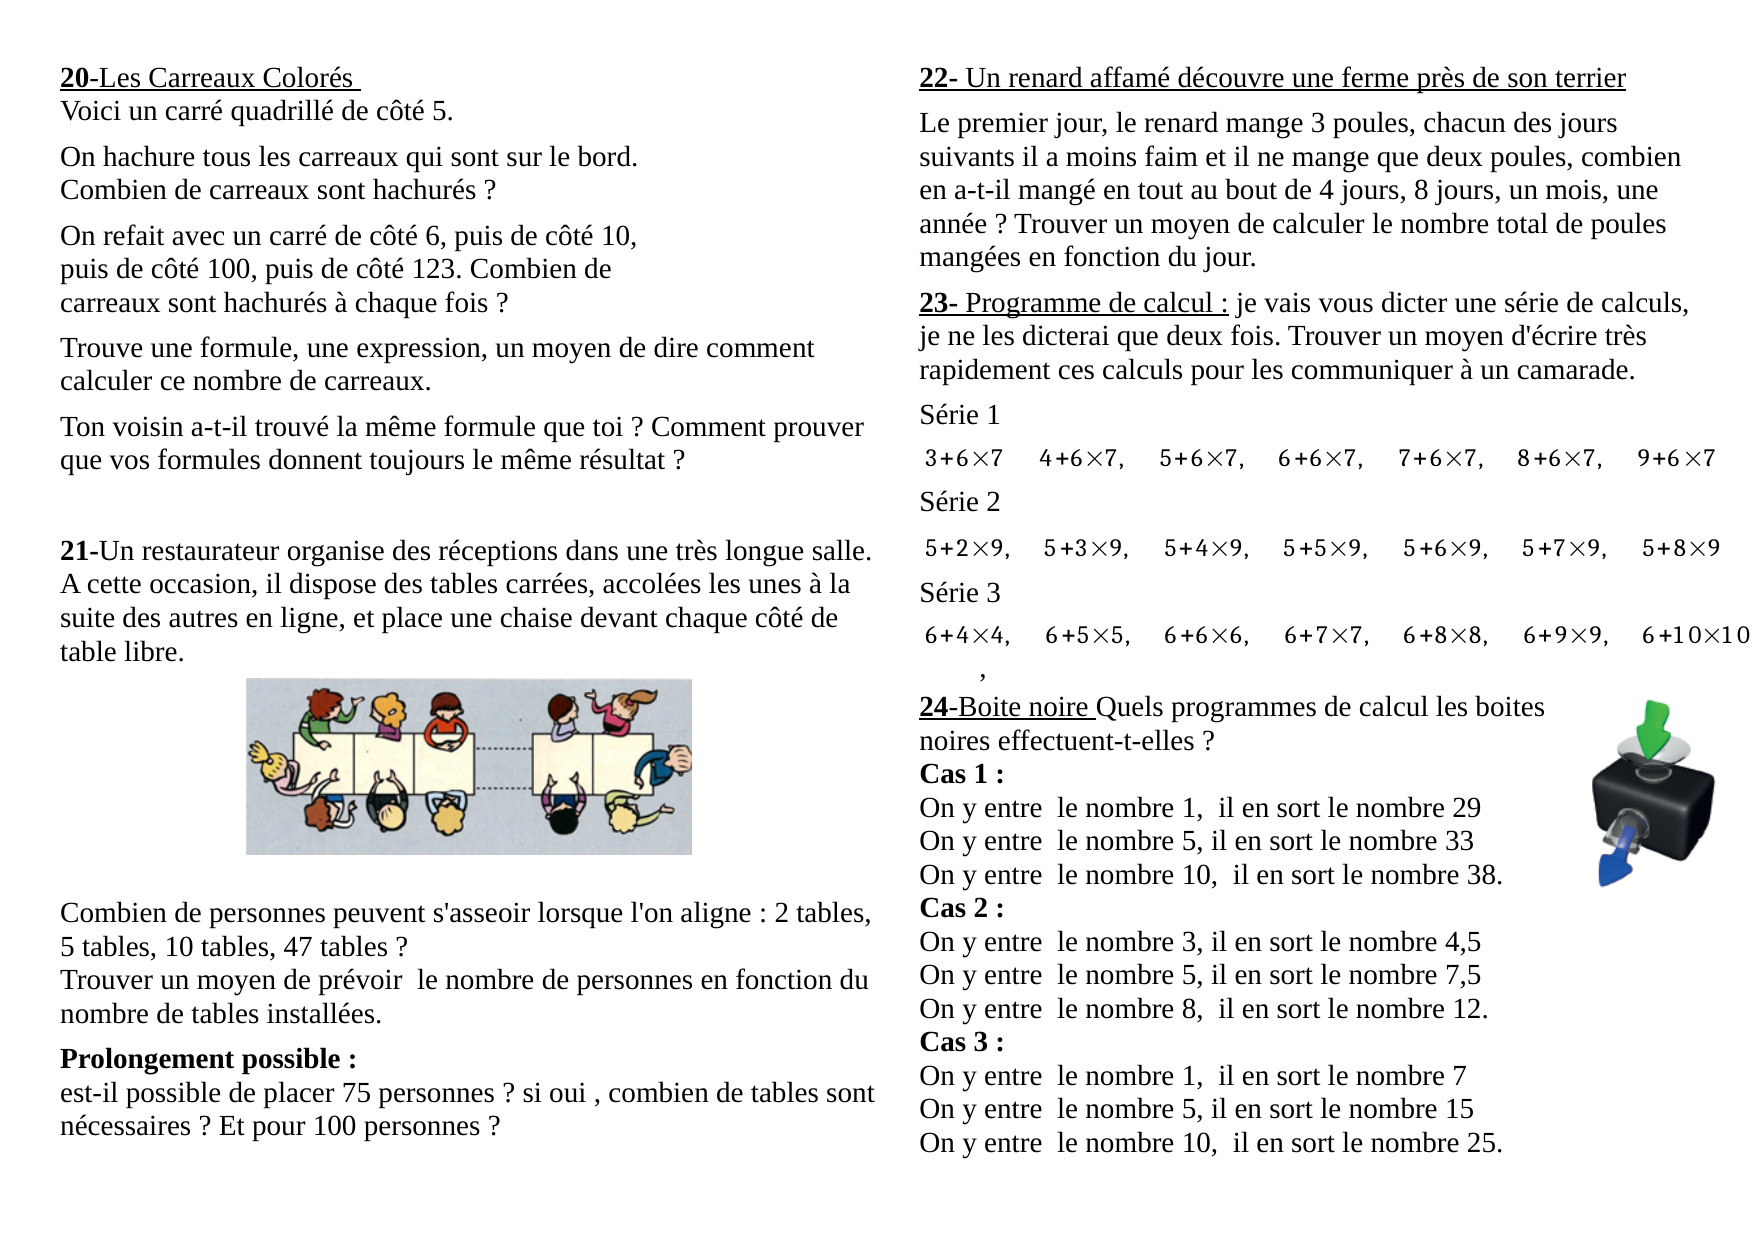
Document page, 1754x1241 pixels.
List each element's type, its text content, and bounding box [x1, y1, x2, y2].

text On y entre le nombre 1, il en sort le nombre 29 [919, 790, 1582, 823]
text On y entre le nombre 1, il en sort le nombre 7 [919, 1058, 1696, 1092]
text Cas 2 : [919, 890, 1696, 924]
text On hachure tous les carreaux qui sont sur le bord. Combien de carreaux sont hachurés ? [60, 139, 878, 206]
subtitle Le premier jour, le renard mange 3 poules, chacun des jours suivants il a moins faim et il ne mange que deux poules, combien en a-t-il mangé en tout au bout de 4 jours, 8 jours, un mois, une année ? Trouver un moyen de calculer le nombre total de poules mangées en fonction du jour. [919, 105, 1696, 273]
subtitle Série 1 [919, 397, 1696, 431]
subtitle 23- Programme de calcul : je vais vous dicter une série de calculs, je ne les dicterai que deux fois. Trouver un moyen d'écrire très rapidement ces calculs pour les communiquer à un camarade. [919, 285, 1696, 386]
subtitle Série 3 [919, 575, 1696, 608]
picture [245, 678, 692, 855]
text Cas 3 : [919, 1024, 1696, 1058]
text On y entre le nombre 3, il en sort le nombre 4,5 [919, 924, 1696, 957]
text Combien de personnes peuvent s'asseoir lorsque l'on aligne : 2 tables, 5 tables, 10 tables, 47 tables ? Trouver un moyen de prévoir le nombre de personnes en fonction du nombre de tables installées. [60, 895, 878, 1029]
text 24-Boite noire Quels programmes de calcul les boites noires effectuent-t-elles ? [919, 689, 1696, 756]
text On y entre le nombre 5, il en sort le nombre 33 [919, 823, 1582, 857]
subtitle 22- Un renard affamé découvre une ferme près de son terrier [919, 60, 1696, 93]
subtitle Série 2 [919, 484, 1696, 518]
text Prolongement possible : est-il possible de placer 75 personnes ? si oui , combien de tables sont nécessaires ? Et pour 100 personnes ? [60, 1041, 878, 1142]
text 20-Les Carreaux Colorés Voici un carré quadrillé de côté 5. [60, 60, 878, 127]
text On y entre le nombre 5, il en sort le nombre 7,5 [919, 957, 1696, 991]
text Cas 1 : [919, 756, 1582, 790]
text Ton voisin a-t-il trouvé la même formule que toi ? Comment prouver que vos formules donnent toujours le même résultat ? [60, 409, 878, 476]
text On y entre le nombre 10, il en sort le nombre 38. [919, 857, 1582, 890]
text 21-Un restaurateur organise des réceptions dans une très longue salle. A cette occasion, il dispose des tables carrées, accolées les unes à la suite des autres en ligne, et place une chaise devant chaque côté de table libre. [60, 533, 878, 667]
subtitle , [919, 620, 1696, 683]
picture [1582, 694, 1739, 895]
text On y entre le nombre 10, il en sort le nombre 25. [919, 1125, 1696, 1159]
text On y entre le nombre 8, il en sort le nombre 12. [919, 991, 1696, 1024]
text On refait avec un carré de côté 6, puis de côté 10, puis de côté 100, puis de côté 123. Combien de carreaux sont hachurés à chaque fois ? [60, 218, 878, 318]
text On y entre le nombre 5, il en sort le nombre 15 [919, 1092, 1696, 1125]
text Trouve une formule, une expression, un moyen de dire comment calculer ce nombre de carreaux. [60, 330, 878, 397]
